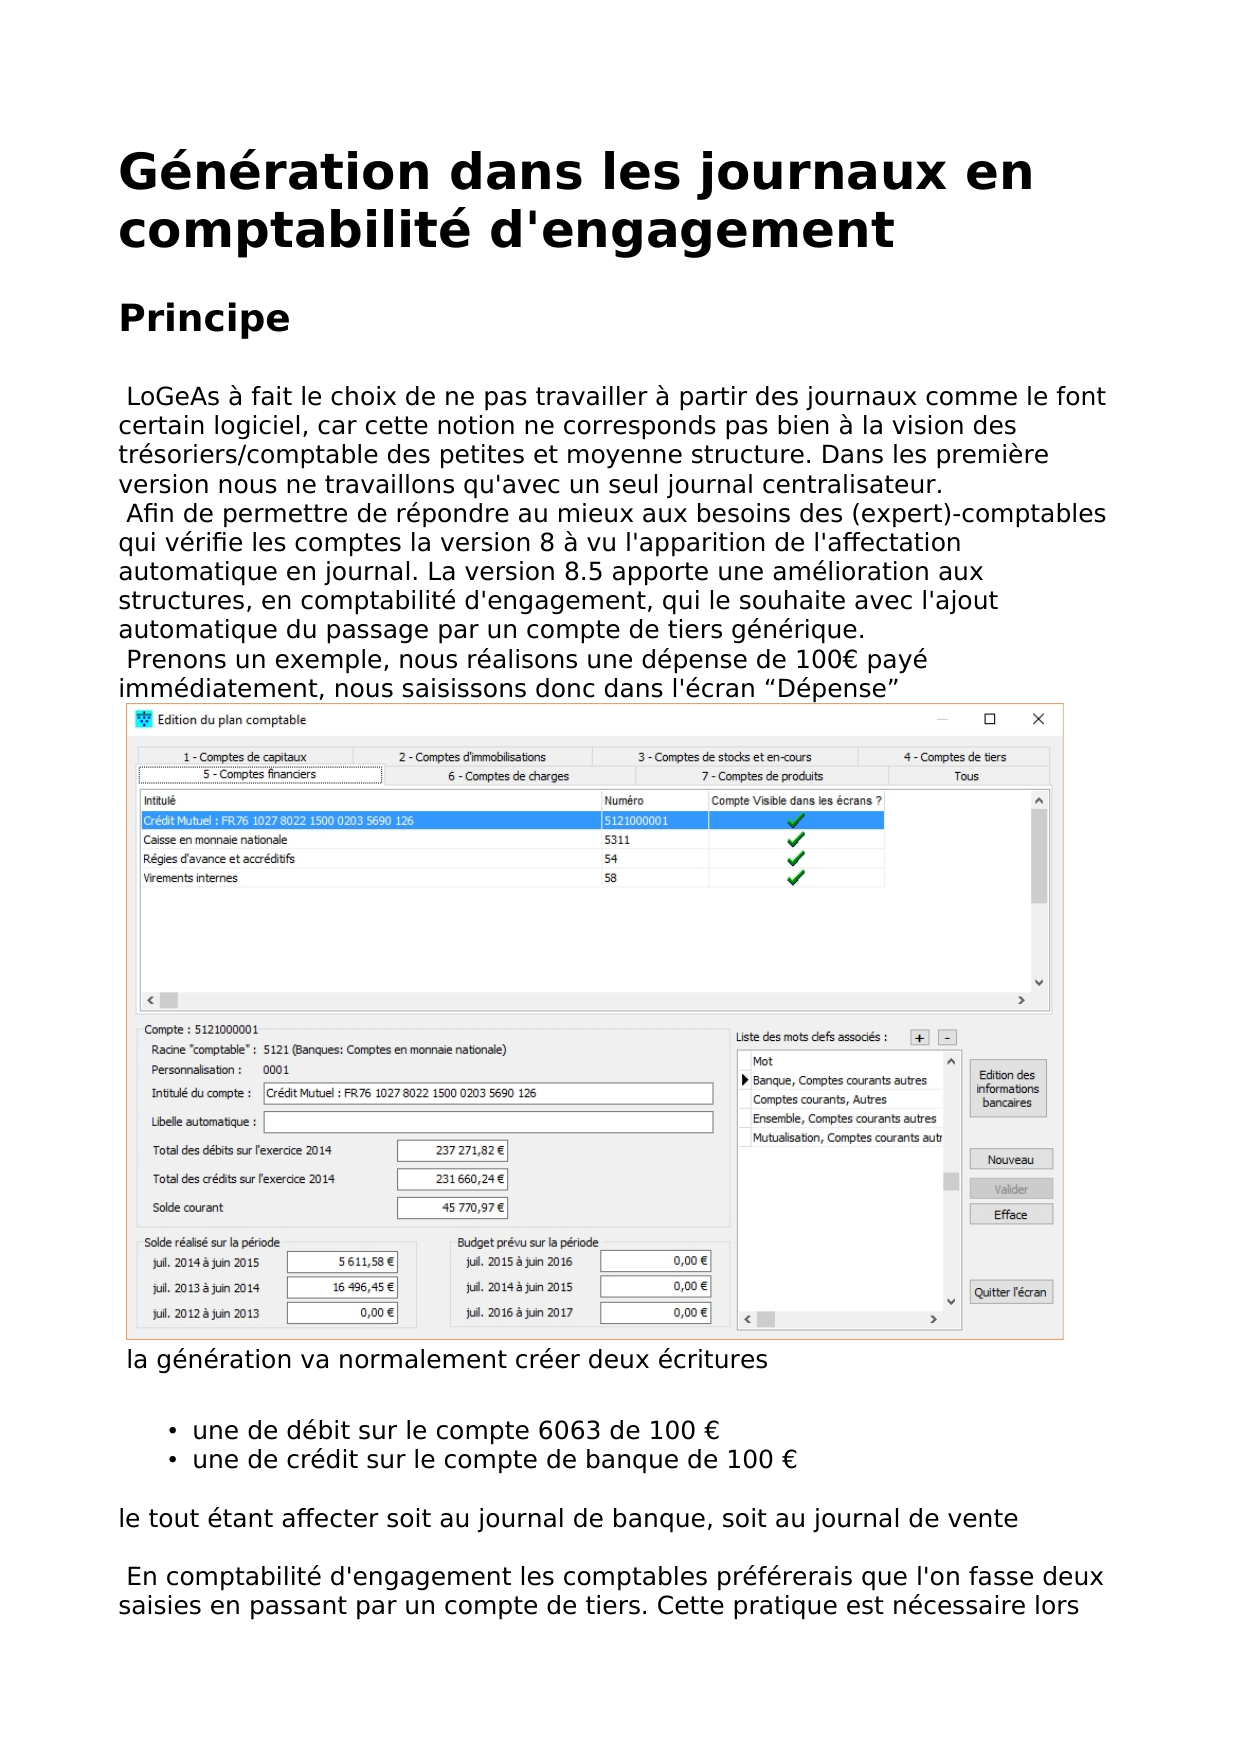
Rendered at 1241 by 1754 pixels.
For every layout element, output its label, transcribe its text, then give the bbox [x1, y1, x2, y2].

text le tout étant affecter soit au journal de banque, soit au journal de vente En comptabilité d'engagement les comptables préférerais que l'on fasse deux saisies en passant par un compte de tiers. Cette pratique est nécessaire lors [118, 1504, 1122, 1621]
text LoGeAs à fait le choix de ne pas travailler à partir des journaux comme le font certain logiciel, car cette notion ne corresponds pas bien à la vision des trésoriers/comptable des petites et moyenne structure. Dans les première version nous ne travaillons qu'avec un seul journal centralisateur. Afin de permettre de répondre au mieux aux besoins des (expert)-comptables qui vérifie les comptes la version 8 à vu l'apparition de l'affectation automatique en journal. La version 8.5 apporte une amélioration aux structures, en comptabilité d'engagement, qui le souhaite avec l'ajout automatique du passage par un compte de tiers générique. Prenons un exemple, nous réalisons une dépense de 100€ payé immédiatement, nous saisissons donc dans l'écran “Dépense” la génération va normalement créer deux écritures [118, 353, 1122, 1374]
subtitle Génération dans les journaux en comptabilité d'engagement [118, 143, 1122, 259]
picture [126, 703, 1064, 1340]
subtitle Principe [118, 297, 1122, 341]
list une de crédit sur le compte de banque de 100 € [177, 1445, 1122, 1474]
list une de débit sur le compte 6063 de 100 € [177, 1416, 1122, 1445]
